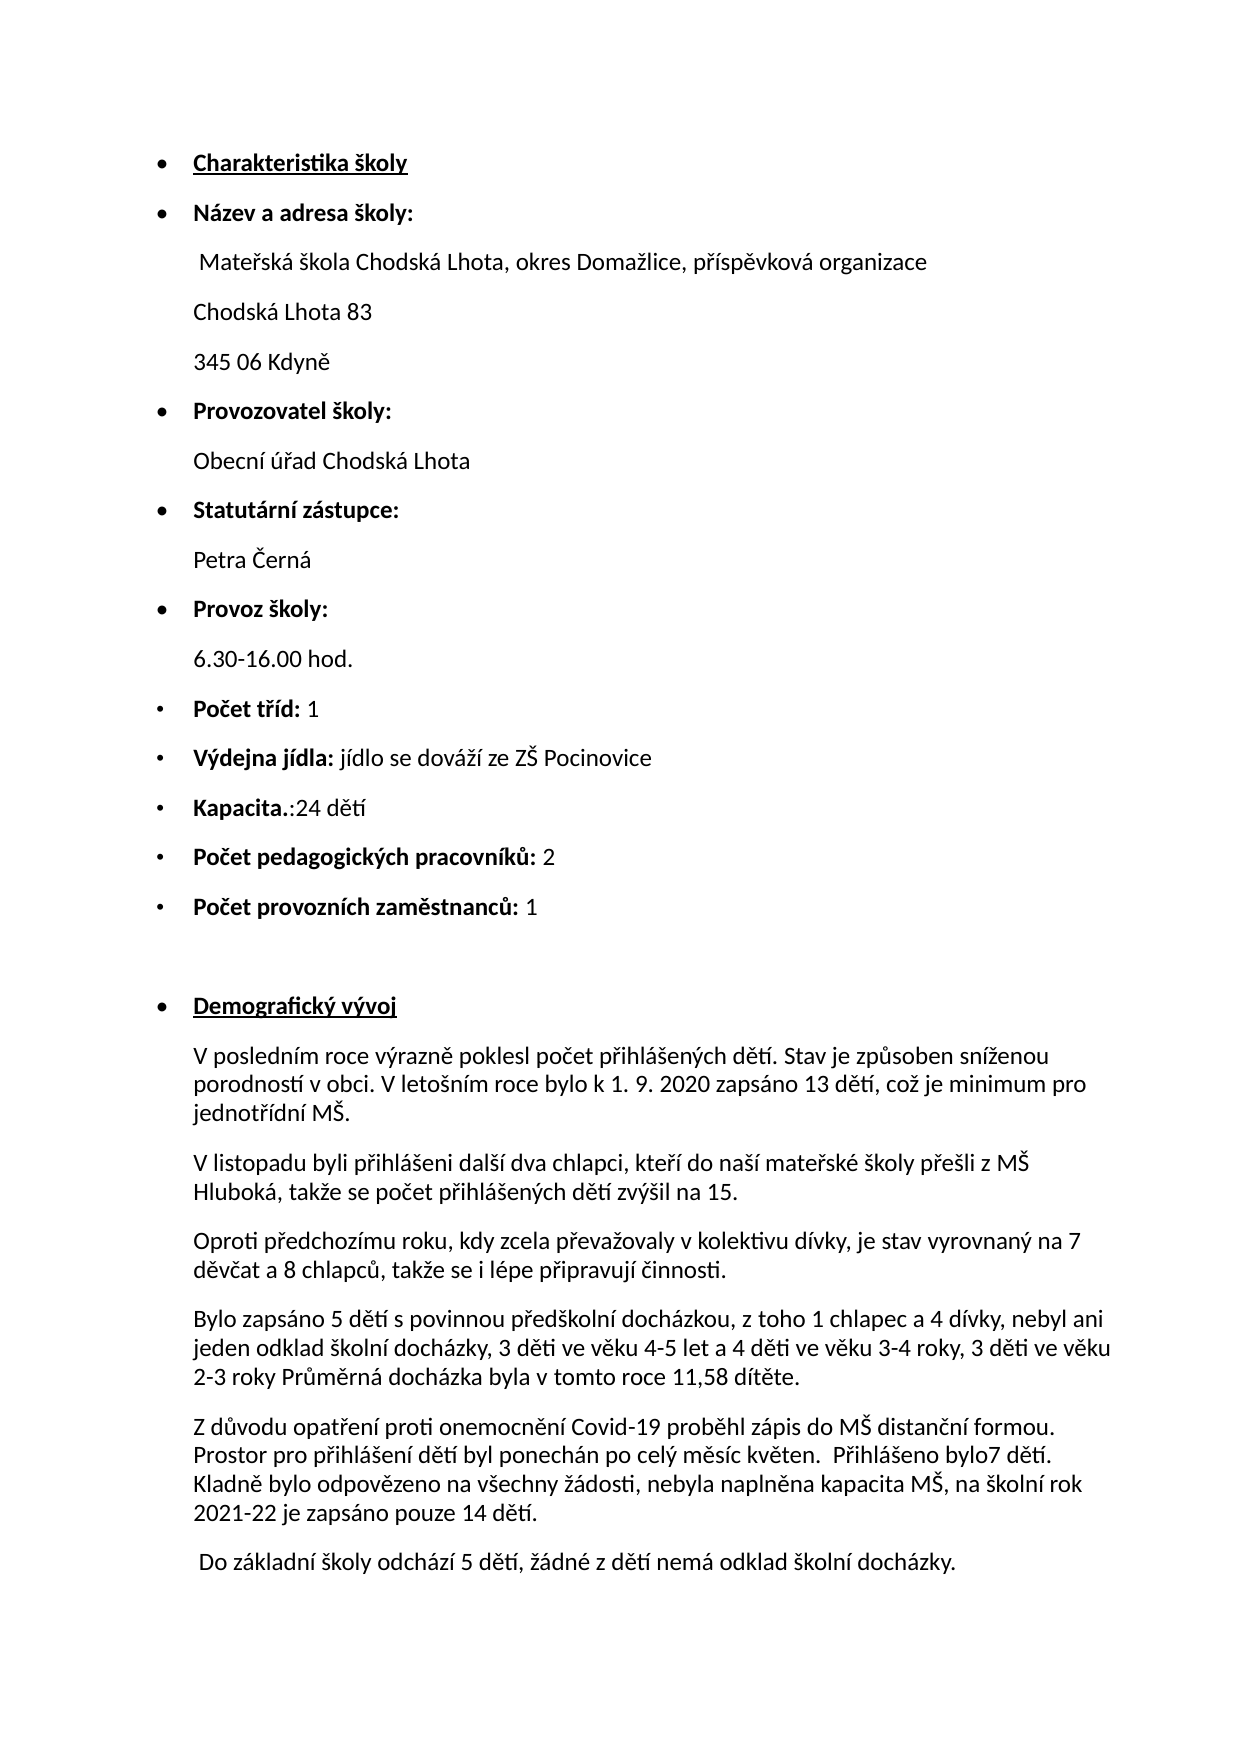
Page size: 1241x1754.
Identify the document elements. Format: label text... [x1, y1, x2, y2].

text Chodská Lhota 83 [193, 297, 1122, 326]
text Z důvodu opatření proti onemocnění Covid-19 proběhl zápis do MŠ distanční formou. Prostor pro přihlášení dětí byl ponechán po celý měsíc květen. Přihlášeno bylo7 dětí. Kladně bylo odpovězeno na všechny žádosti, nebyla naplněna kapacita MŠ, na školní rok 2021-22 je zapsáno pouze 14 dětí. [193, 1412, 1122, 1527]
text Mateřská škola Chodská Lhota, okres Domažlice, příspěvková organizace [193, 248, 1122, 277]
list Počet provozních zaměstnanců: 1 [156, 892, 1122, 921]
list Počet pedagogických pracovníků: 2 [156, 843, 1122, 872]
text 345 06 Kdyně [193, 347, 1122, 376]
text Obecní úřad Chodská Lhota [193, 446, 1122, 475]
text Do základní školy odchází 5 dětí, žádné z dětí nemá odklad školní docházky. [193, 1548, 1122, 1577]
list Název a adresa školy: [156, 198, 1122, 227]
list Demografický vývoj [156, 992, 1122, 1020]
list Provoz školy: [156, 595, 1122, 624]
text V listopadu byli přihlášeni další dva chlapci, kteří do naší mateřské školy přešli z MŠ Hluboká, takže se počet přihlášených dětí zvýšil na 15. [193, 1148, 1122, 1206]
text V posledním roce výrazně poklesl počet přihlášených dětí. Stav je způsoben sníženou porodností v obci. V letošním roce bylo k 1. 9. 2020 zapsáno 13 dětí, což je minimum pro jednotřídní MŠ. [193, 1041, 1122, 1127]
list Provozovatel školy: [156, 397, 1122, 425]
text Oproti předchozímu roku, kdy zcela převažovaly v kolektivu dívky, je stav vyrovnaný na 7 děvčat a 8 chlapců, takže se i lépe připravují činnosti. [193, 1227, 1122, 1284]
list Statutární zástupce: [156, 496, 1122, 524]
text Petra Černá [193, 545, 1122, 574]
text Bylo zapsáno 5 dětí s povinnou předškolní docházkou, z toho 1 chlapec a 4 dívky, nebyl ani jeden odklad školní docházky, 3 děti ve věku 4-5 let a 4 děti ve věku 3-4 roky, 3 děti ve věku 2-3 roky Průměrná docházka byla v tomto roce 11,58 dítěte. [193, 1305, 1122, 1391]
list Charakteristika školy [156, 149, 1122, 177]
list Počet tříd: 1 [156, 694, 1122, 723]
list Výdejna jídla: jídlo se dováží ze ZŠ Pocinovice [156, 744, 1122, 772]
text 6.30-16.00 hod. [193, 644, 1122, 673]
list Kapacita.:24 dětí [156, 793, 1122, 822]
